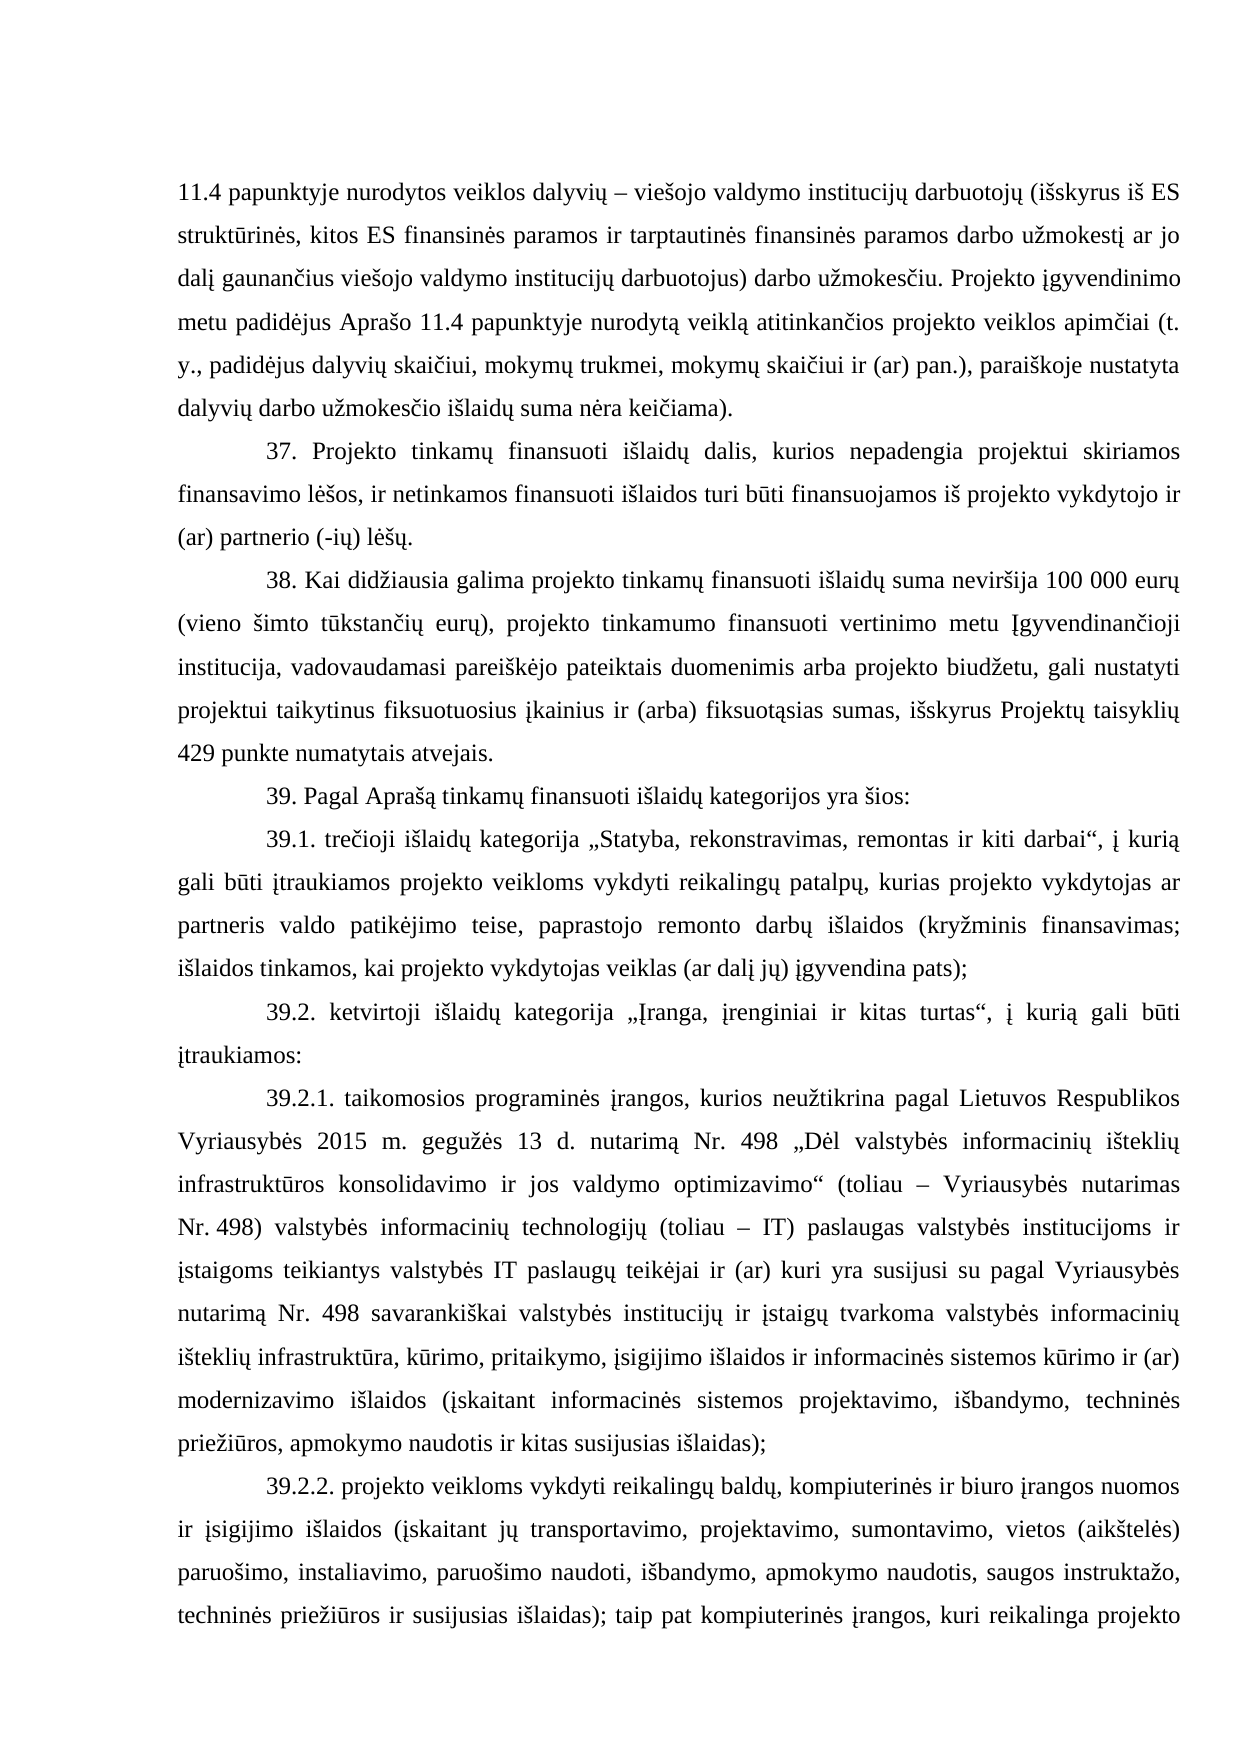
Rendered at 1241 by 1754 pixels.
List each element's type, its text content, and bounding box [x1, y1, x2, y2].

text 39.1. trečioji išlaidų kategorija „Statyba, rekonstravimas, remontas ir kiti darbai“, į kurią gali būti įtraukiamos projekto veikloms vykdyti reikalingų patalpų, kurias projekto vykdytojas ar partneris valdo patikėjimo teise, paprastojo remonto darbų išlaidos (kryžminis finansavimas; išlaidos tinkamos, kai projekto vykdytojas veiklas (ar dalį jų) įgyvendina pats); [177, 824, 1181, 982]
text 38. Kai didžiausia galima projekto tinkamų finansuoti išlaidų suma neviršija 100 000 eurų (vieno šimto tūkstančių eurų), projekto tinkamumo finansuoti vertinimo metu Įgyvendinančioji institucija, vadovaudamasi pareiškėjo pateiktais duomenimis arba projekto biudžetu, gali nustatyti projektui taikytinus fiksuotuosius įkainius ir (arba) fiksuotąsias sumas, išskyrus Projektų taisyklių 429 punkte numatytais atvejais. [177, 565, 1181, 767]
text 39.2. ketvirtoji išlaidų kategorija „Įranga, įrenginiai ir kitas turtas“, į kurią gali būti įtraukiamos: [177, 997, 1181, 1068]
text 11.4 papunktyje nurodytos veiklos dalyvių – viešojo valdymo institucijų darbuotojų (išskyrus iš ES struktūrinės, kitos ES finansinės paramos ir tarptautinės finansinės paramos darbo užmokestį ar jo dalį gaunančius viešojo valdymo institucijų darbuotojus) darbo užmokesčiu. Projekto įgyvendinimo metu padidėjus Aprašo 11.4 papunktyje nurodytą veiklą atitinkančios projekto veiklos apimčiai (t. y., padidėjus dalyvių skaičiui, mokymų trukmei, mokymų skaičiui ir (ar) pan.), paraiškoje nustatyta dalyvių darbo užmokesčio išlaidų suma nėra keičiama). [177, 177, 1181, 422]
text 37. Projekto tinkamų finansuoti išlaidų dalis, kurios nepadengia projektui skiriamos finansavimo lėšos, ir netinkamos finansuoti išlaidos turi būti finansuojamos iš projekto vykdytojo ir (ar) partnerio (-ių) lėšų. [177, 436, 1181, 551]
text 39.2.1. taikomosios programinės įrangos, kurios neužtikrina pagal Lietuvos Respublikos Vyriausybės 2015 m. gegužės 13 d. nutarimą Nr. 498 „Dėl valstybės informacinių išteklių infrastruktūros konsolidavimo ir jos valdymo optimizavimo“ (toliau – Vyriausybės nutarimas Nr. 498) valstybės informacinių technologijų (toliau – IT) paslaugas valstybės institucijoms ir įstaigoms teikiantys valstybės IT paslaugų teikėjai ir (ar) kuri yra susijusi su pagal Vyriausybės nutarimą Nr. 498 savarankiškai valstybės institucijų ir įstaigų tvarkoma valstybės informacinių išteklių infrastruktūra, kūrimo, pritaikymo, įsigijimo išlaidos ir informacinės sistemos kūrimo ir (ar) modernizavimo išlaidos (įskaitant informacinės sistemos projektavimo, išbandymo, techninės priežiūros, apmokymo naudotis ir kitas susijusias išlaidas); [177, 1083, 1181, 1457]
text 39.2.2. projekto veikloms vykdyti reikalingų baldų, kompiuterinės ir biuro įrangos nuomos ir įsigijimo išlaidos (įskaitant jų transportavimo, projektavimo, sumontavimo, vietos (aikštelės) paruošimo, instaliavimo, paruošimo naudoti, išbandymo, apmokymo naudotis, saugos instruktažo, techninės priežiūros ir susijusias išlaidas); taip pat kompiuterinės įrangos, kuri reikalinga projekto [177, 1471, 1181, 1629]
text 39. Pagal Aprašą tinkamų finansuoti išlaidų kategorijos yra šios: [177, 781, 1181, 810]
